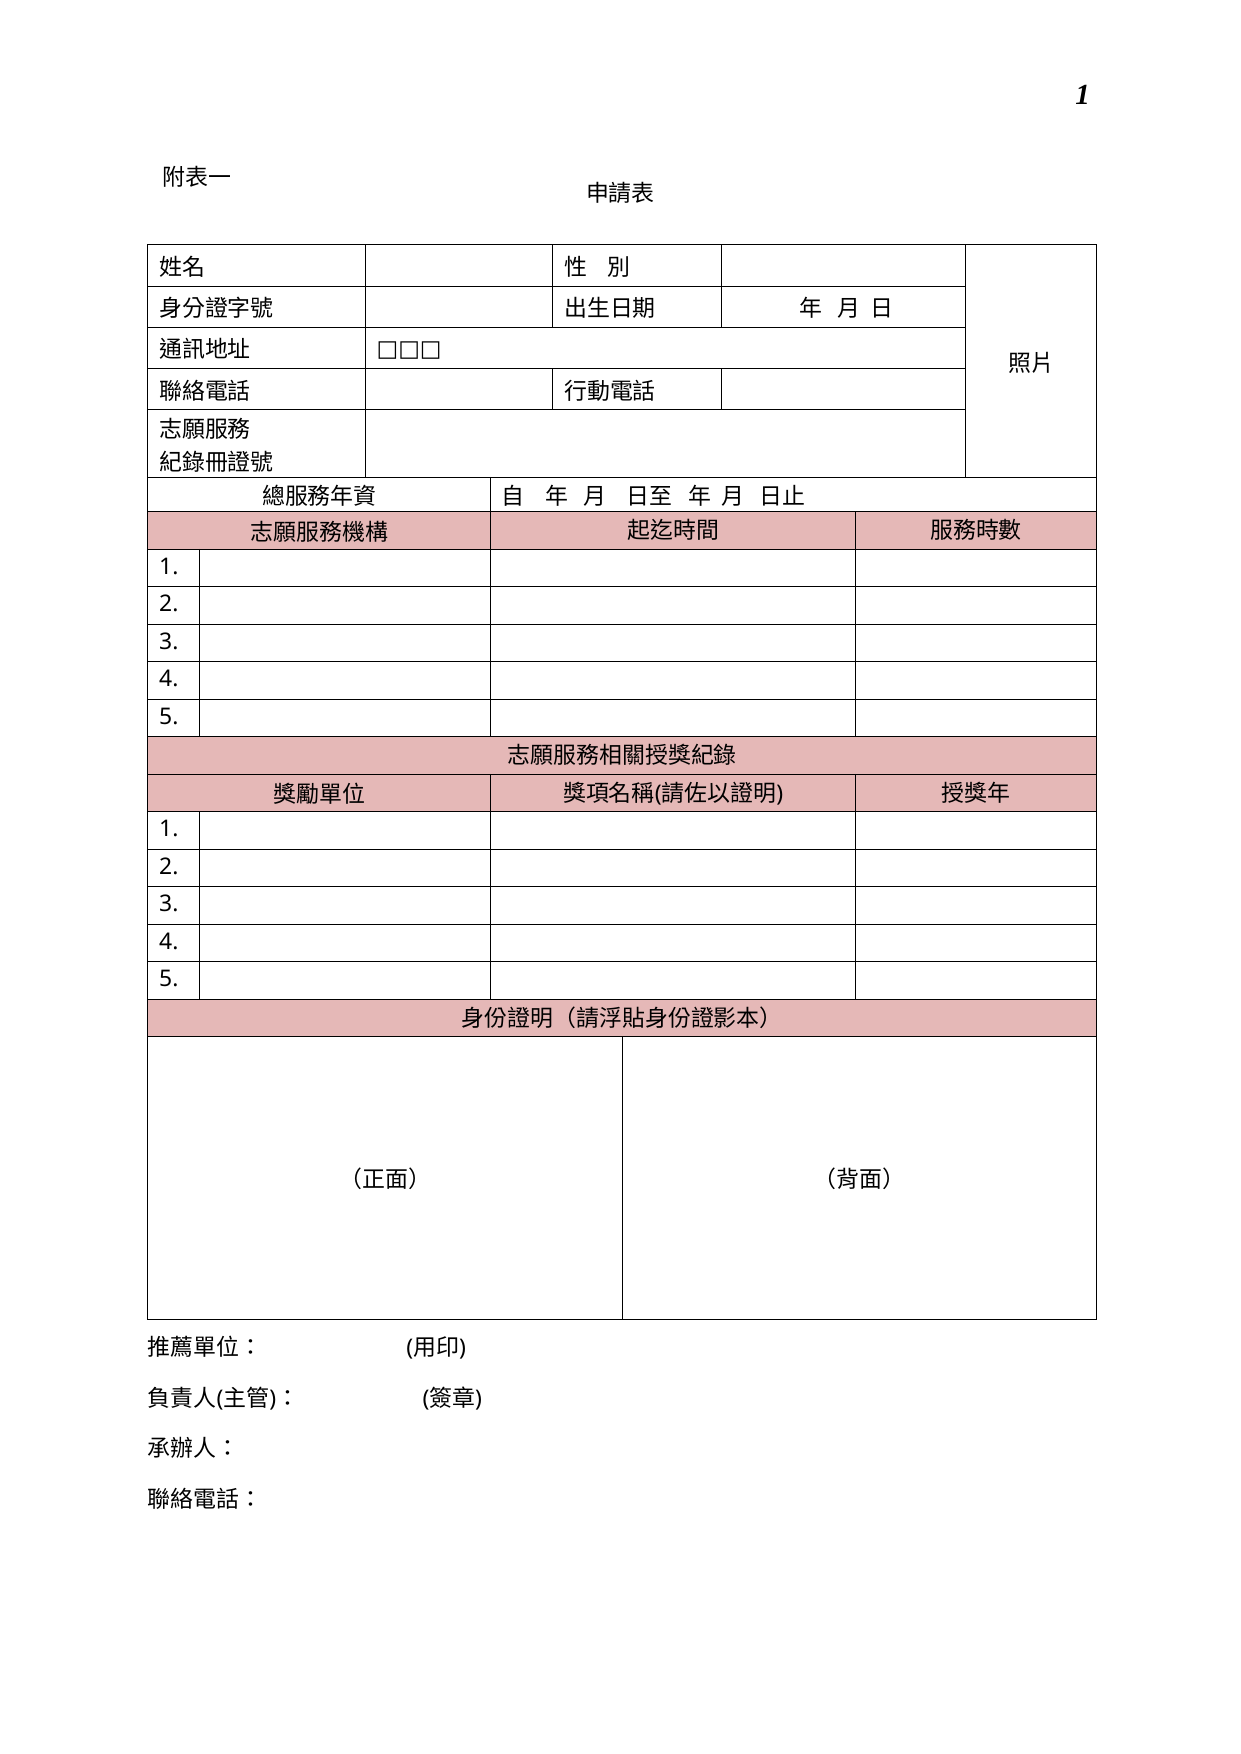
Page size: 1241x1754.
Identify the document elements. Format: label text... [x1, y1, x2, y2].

text 承辦人： [148, 1425, 1092, 1465]
table_cell [200, 887, 490, 924]
table_cell [491, 625, 855, 661]
table_cell [491, 700, 855, 736]
table_cell 志願服務相關授獎紀錄 [148, 737, 1096, 774]
table_cell （正面） [148, 1037, 622, 1319]
table_cell 年 月 日 [722, 287, 965, 327]
table_cell [366, 369, 552, 409]
table_cell 行動電話 [553, 369, 721, 409]
table_header 照片 [966, 245, 1096, 477]
table_cell 1. [148, 812, 199, 849]
table_cell [856, 925, 1096, 961]
table_cell [200, 625, 490, 661]
table_cell [856, 887, 1096, 924]
table_cell （背面） [623, 1037, 1096, 1319]
table_cell [856, 850, 1096, 886]
table_cell [722, 369, 965, 409]
table_cell 身份證明（請浮貼身份證影本） [148, 1000, 1096, 1036]
table_cell 總服務年資 [148, 478, 490, 511]
table_cell [200, 962, 490, 999]
table_cell 授獎年 [856, 775, 1096, 811]
table_cell [491, 812, 855, 849]
table_cell [200, 700, 490, 736]
table_header 性 別 [553, 245, 721, 286]
table_cell [200, 587, 490, 624]
table_cell □□□ [366, 328, 965, 368]
text 推薦單位： (用印) [148, 1323, 1092, 1363]
table_cell [856, 700, 1096, 736]
table_cell [491, 925, 855, 961]
table_cell 2. [148, 850, 199, 886]
table_cell 聯絡電話 [148, 369, 365, 409]
table_cell 志願服務 紀錄冊證號 [148, 410, 365, 477]
text 聯絡電話： [148, 1476, 1092, 1516]
table_cell [491, 887, 855, 924]
table_cell 5. [148, 700, 199, 736]
table_cell 身分證字號 [148, 287, 365, 327]
table_cell 5. [148, 962, 199, 999]
table_cell 自 年 月 日至 年 月 日止 [491, 478, 1096, 511]
text 申請表 [148, 151, 1092, 226]
table_cell [366, 287, 552, 327]
table_cell 獎勵單位 [148, 775, 490, 811]
table_cell 4. [148, 925, 199, 961]
table_cell [856, 662, 1096, 699]
table_cell 2. [148, 587, 199, 624]
table_cell 1. [148, 550, 199, 586]
table_header [366, 245, 552, 286]
table_cell [200, 812, 490, 849]
table_cell [856, 625, 1096, 661]
text 負責人(主管)： (簽章) [148, 1374, 1092, 1414]
table_cell 獎項名稱(請佐以證明) [491, 775, 855, 811]
table_header [722, 245, 965, 286]
table_cell [491, 850, 855, 886]
table_cell [200, 850, 490, 886]
table_cell 通訊地址 [148, 328, 365, 368]
table_cell 志願服務機構 [148, 512, 490, 549]
table_cell [856, 550, 1096, 586]
table_cell [491, 962, 855, 999]
table_cell 出生日期 [553, 287, 721, 327]
table_cell 服務時數 [856, 512, 1096, 549]
table_cell [856, 812, 1096, 849]
table_cell [200, 662, 490, 699]
table_cell [491, 587, 855, 624]
table_cell [491, 662, 855, 699]
table_cell [491, 550, 855, 586]
table_cell [856, 587, 1096, 624]
table_cell [856, 962, 1096, 999]
table_cell [200, 550, 490, 586]
table_cell [366, 410, 965, 477]
table_cell 3. [148, 625, 199, 661]
table_cell 起迄時間 [491, 512, 855, 549]
table_cell 3. [148, 887, 199, 924]
table_cell [200, 925, 490, 961]
table_cell 4. [148, 662, 199, 699]
text 附表一 [163, 159, 283, 192]
table_header 姓名 [148, 245, 365, 286]
